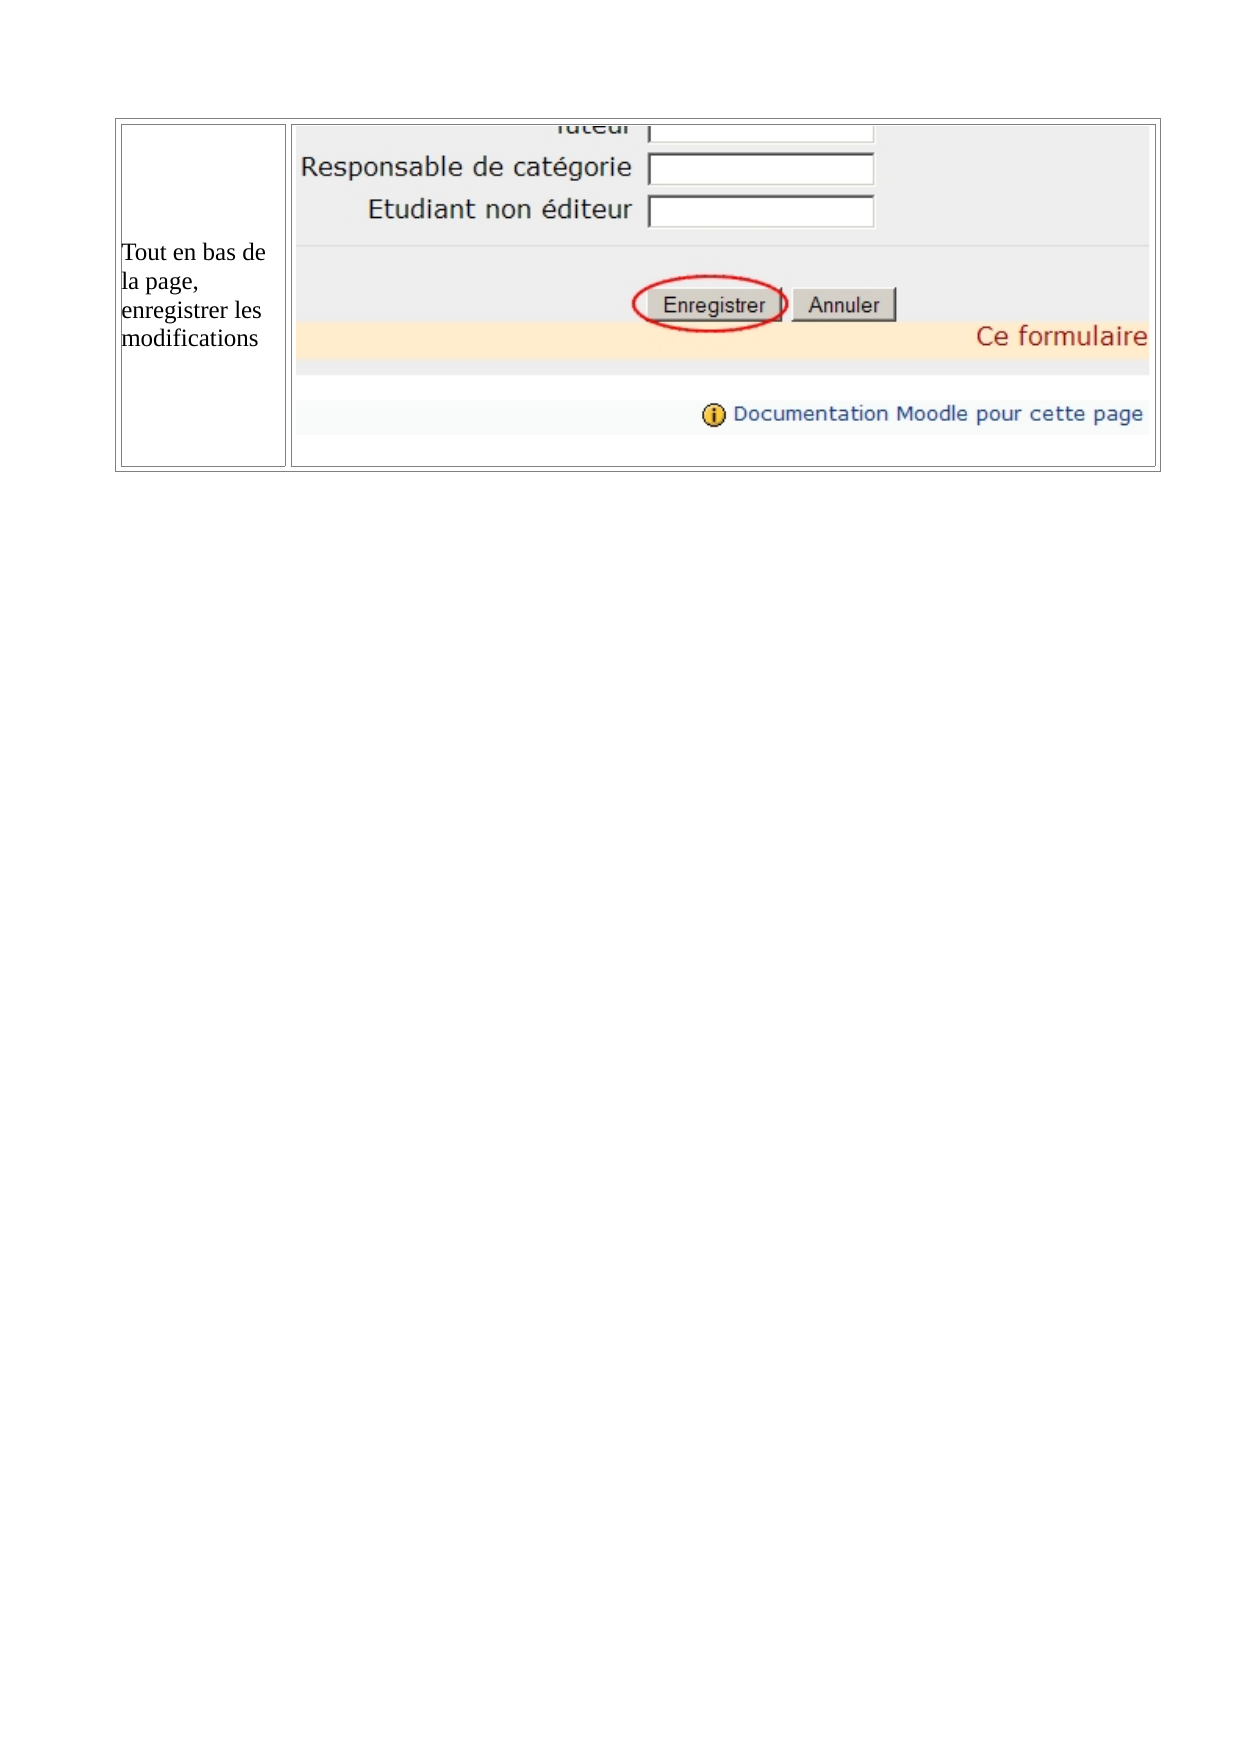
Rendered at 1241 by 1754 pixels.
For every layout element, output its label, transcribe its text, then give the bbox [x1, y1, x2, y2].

table_cell [292, 125, 1155, 466]
picture [296, 126, 1150, 435]
table_cell Tout en bas de la page, enregistrer les modifications [118, 119, 288, 466]
table_cell [288, 119, 1158, 466]
